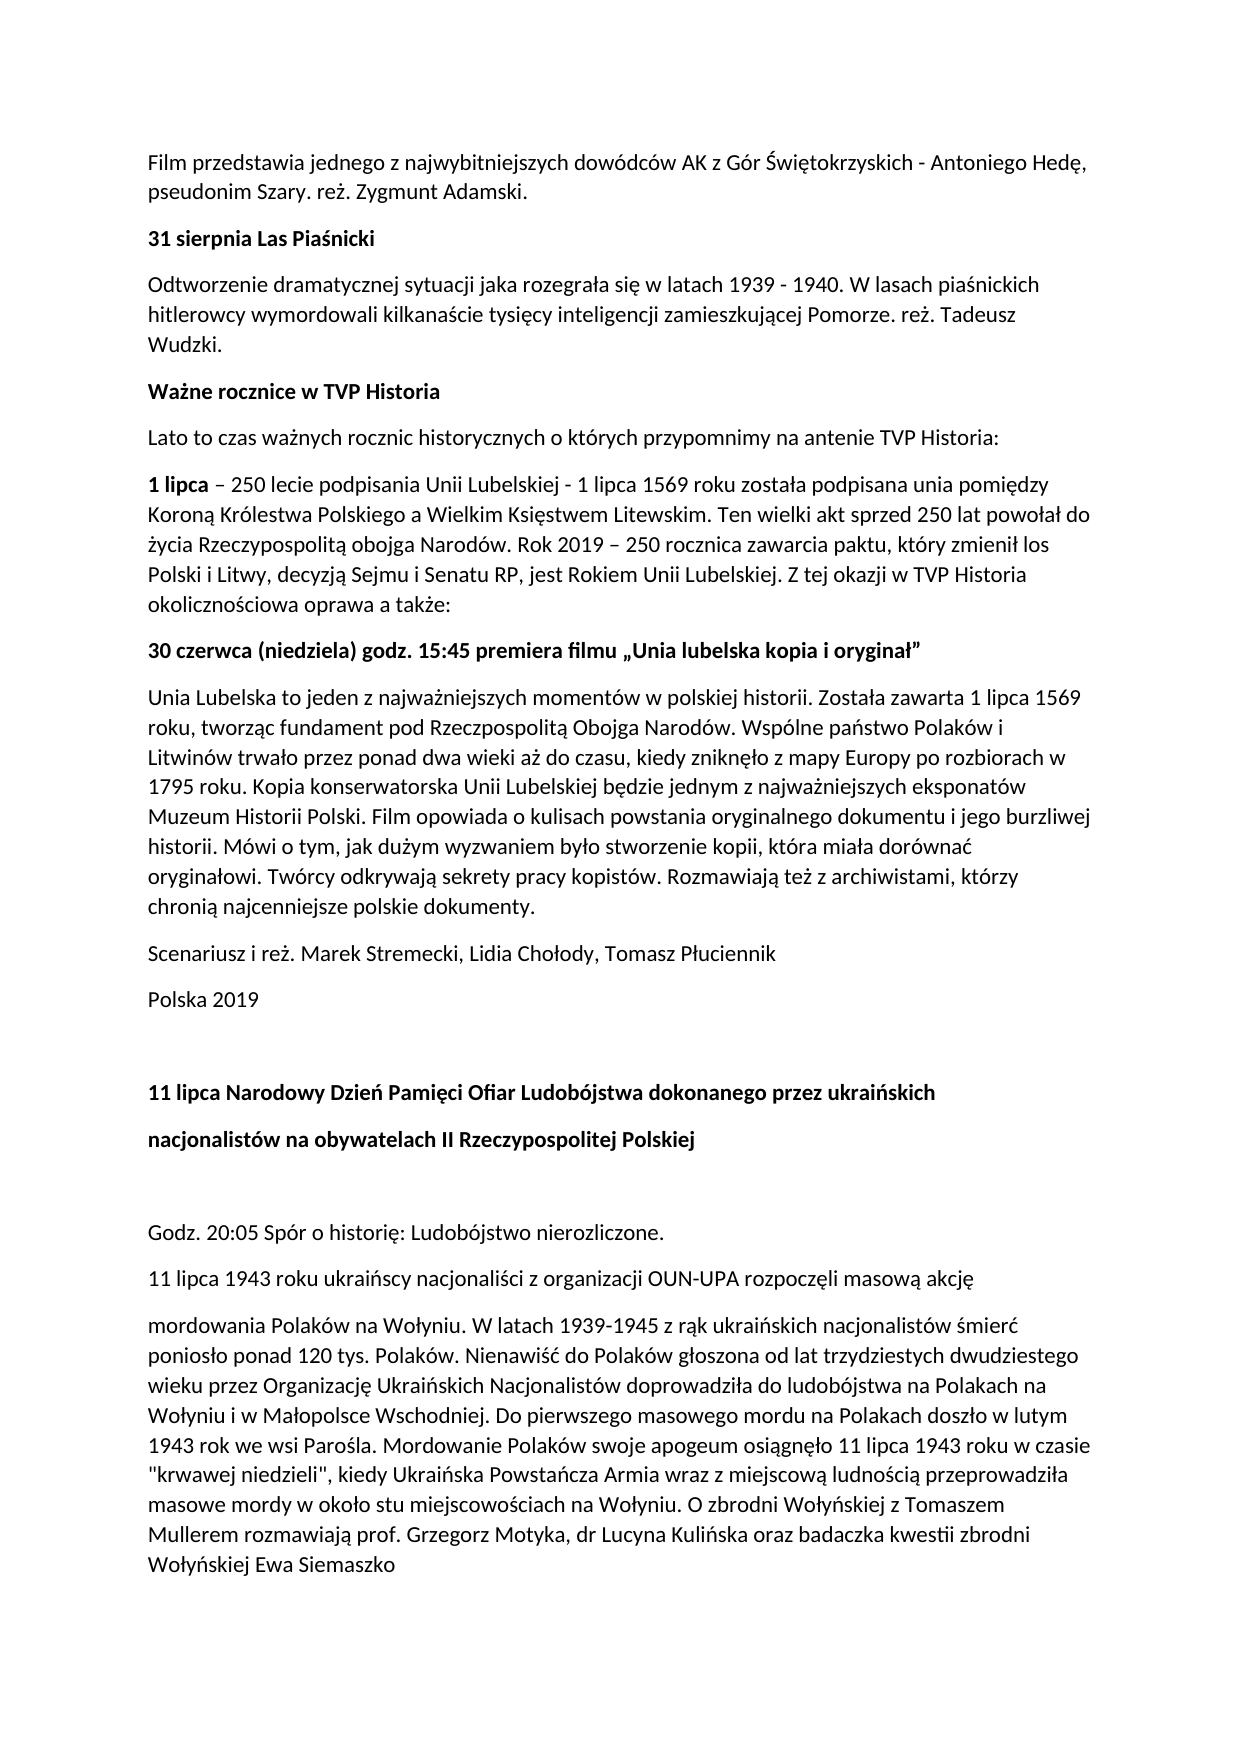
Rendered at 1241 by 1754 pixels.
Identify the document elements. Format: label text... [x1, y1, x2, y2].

text Lato to czas ważnych rocznic historycznych o których przypomnimy na antenie TVP Historia: [148, 423, 1093, 452]
text 30 czerwca (niedziela) godz. 15:45 premiera filmu „Unia lubelska kopia i oryginał” [148, 636, 1093, 664]
text 31 sierpnia Las Piaśnicki [148, 224, 1093, 252]
text 1 lipca – 250 lecie podpisania Unii Lubelskiej - 1 lipca 1569 roku została podpisana unia pomiędzy Koroną Królestwa Polskiego a Wielkim Księstwem Litewskim. Ten wielki akt sprzed 250 lat powołał do życia Rzeczypospolitą obojga Narodów. Rok 2019 – 250 rocznica zawarcia paktu, który zmienił los Polski i Litwy, decyzją Sejmu i Senatu RP, jest Rokiem Unii Lubelskiej. Z tej okazji w TVP Historia okolicznościowa oprawa a także: [148, 470, 1093, 618]
text nacjonalistów na obywatelach II Rzeczypospolitej Polskiej [148, 1125, 1093, 1153]
text Scenariusz i reż. Marek Stremecki, Lidia Chołody, Tomasz Płuciennik [148, 939, 1093, 967]
text Godz. 20:05 Spór o historię: Ludobójstwo nierozliczone. [148, 1218, 1093, 1246]
text Film przedstawia jednego z najwybitniejszych dowódców AK z Gór Świętokrzyskich - Antoniego Hedę, pseudonim Szary. reż. Zygmunt Adamski. [148, 148, 1093, 206]
text mordowania Polaków na Wołyniu. W latach 1939-1945 z rąk ukraińskich nacjonalistów śmierć poniosło ponad 120 tys. Polaków. Nienawiść do Polaków głoszona od lat trzydziestych dwudziestego wieku przez Organizację Ukraińskich Nacjonalistów doprowadziła do ludobójstwa na Polakach na Wołyniu i w Małopolsce Wschodniej. Do pierwszego masowego mordu na Polakach doszło w lutym 1943 rok we wsi Parośla. Mordowanie Polaków swoje apogeum osiągnęło 11 lipca 1943 roku w czasie "krwawej niedzieli", kiedy Ukraińska Powstańcza Armia wraz z miejscową ludnością przeprowadziła masowe mordy w około stu miejscowościach na Wołyniu. O zbrodni Wołyńskiej z Tomaszem Mullerem rozmawiają prof. Grzegorz Motyka, dr Lucyna Kulińska oraz badaczka kwestii zbrodni Wołyńskiej Ewa Siemaszko [148, 1311, 1093, 1578]
text Ważne rocznice w TVP Historia [148, 377, 1093, 405]
text Unia Lubelska to jeden z najważniejszych momentów w polskiej historii. Została zawarta 1 lipca 1569 roku, tworząc fundament pod Rzeczpospolitą Obojga Narodów. Wspólne państwo Polaków i Litwinów trwało przez ponad dwa wieki aż do czasu, kiedy zniknęło z mapy Europy po rozbiorach w 1795 roku. Kopia konserwatorska Unii Lubelskiej będzie jednym z najważniejszych eksponatów Muzeum Historii Polski. Film opowiada o kulisach powstania oryginalnego dokumentu i jego burzliwej historii. Mówi o tym, jak dużym wyzwaniem było stworzenie kopii, która miała dorównać oryginałowi. Twórcy odkrywają sekrety pracy kopistów. Rozmawiają też z archiwistami, którzy chronią najcenniejsze polskie dokumenty. [148, 683, 1093, 920]
text Odtworzenie dramatycznej sytuacji jaka rozegrała się w latach 1939 - 1940. W lasach piaśnickich hitlerowcy wymordowali kilkanaście tysięcy inteligencji zamieszkującej Pomorze. reż. Tadeusz Wudzki. [148, 271, 1093, 358]
text Polska 2019 [148, 985, 1093, 1013]
text 11 lipca Narodowy Dzień Pamięci Ofiar Ludobójstwa dokonanego przez ukraińskich [148, 1078, 1093, 1106]
text 11 lipca 1943 roku ukraińscy nacjonaliści z organizacji OUN-UPA rozpoczęli masową akcję [148, 1264, 1093, 1293]
